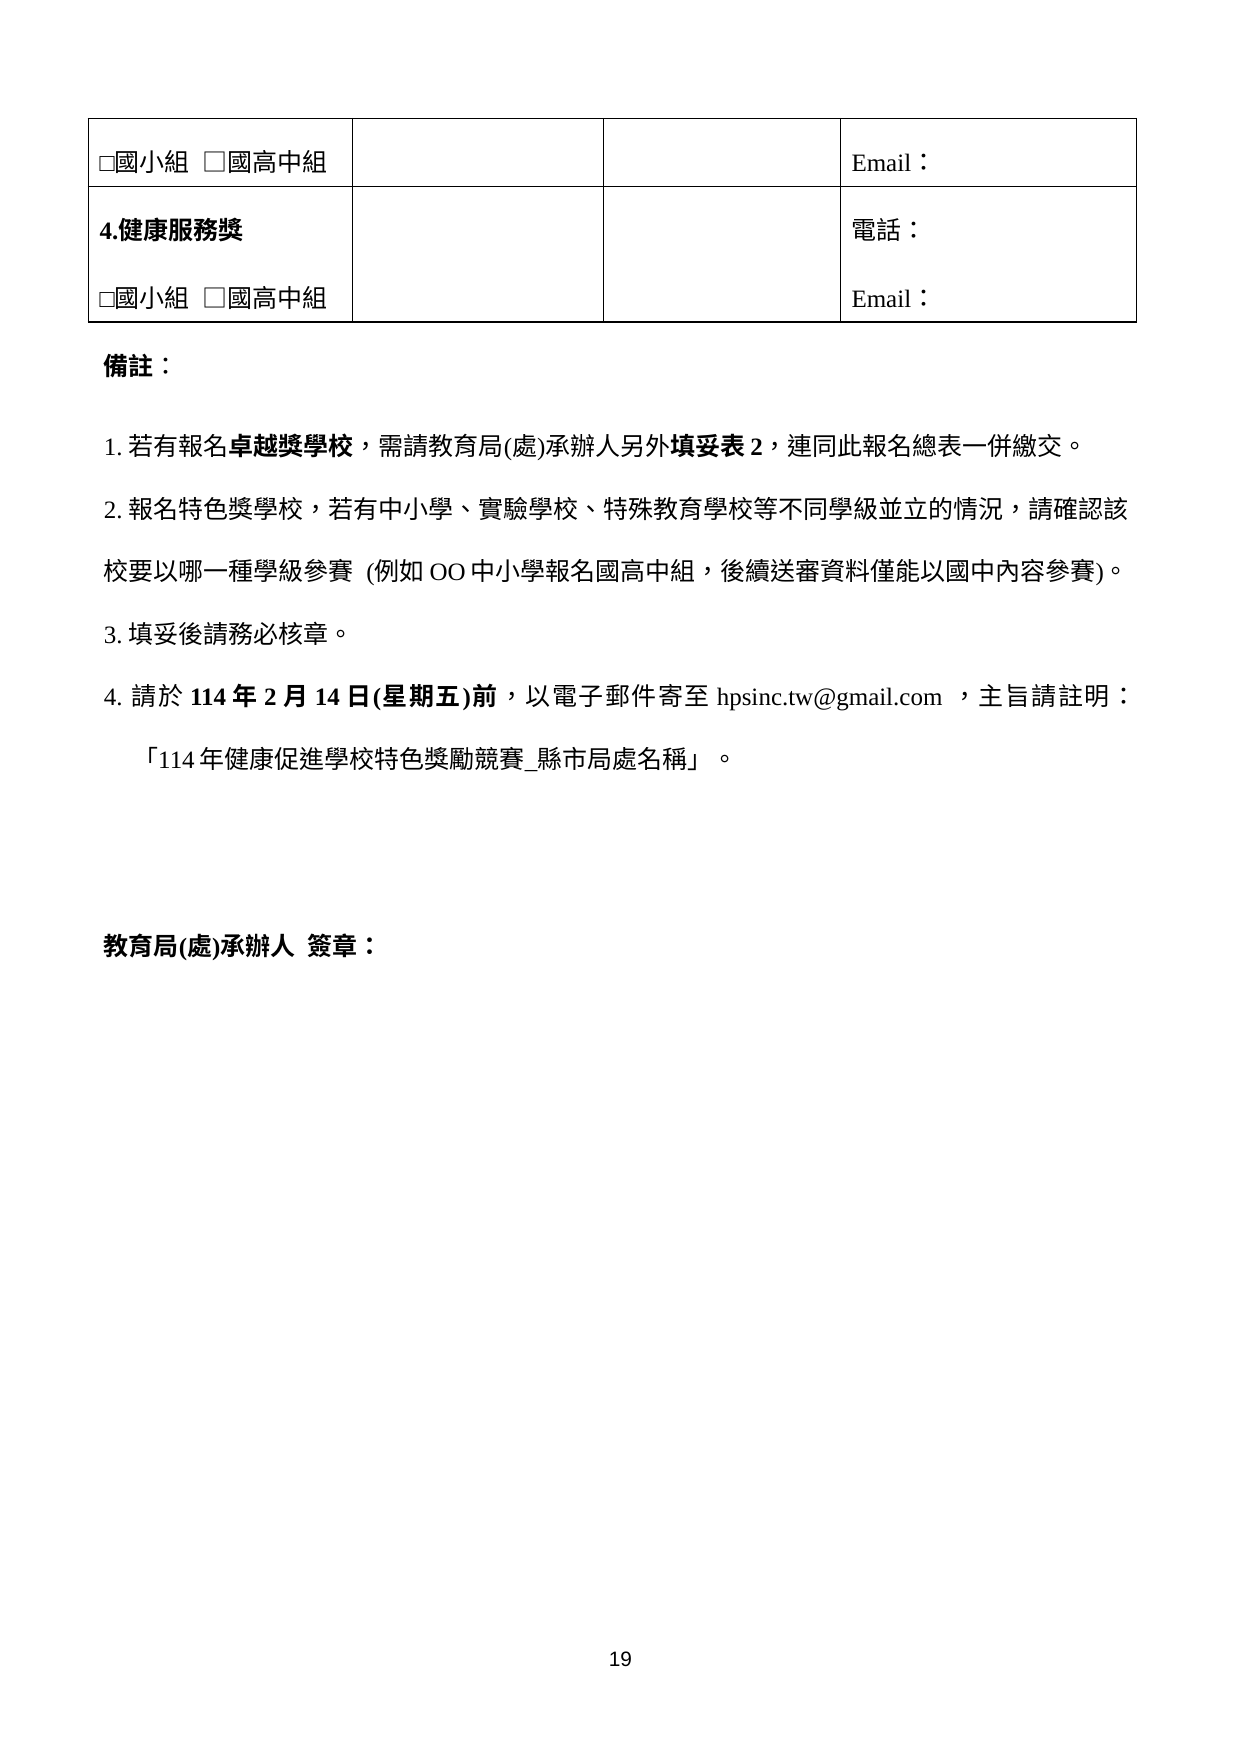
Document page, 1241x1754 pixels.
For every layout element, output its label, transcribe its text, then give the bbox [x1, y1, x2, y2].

text 1. 若有報名卓越獎學校，需請教育局(處)承辦人另外填妥表2，連同此報名總表一併繳交。 [103, 403, 1137, 466]
text 4. 請於114年2月14日(星期五)前，以電子郵件寄至hpsinc.tw@gmail.com ，主旨請註明：「114年健康促進學校特色獎勵競賽_縣市局處名稱」。 [103, 653, 1137, 778]
table_cell 4.健康服務獎 □國小組 □國高中組 [89, 187, 352, 321]
table_cell □國小組 □國高中組 [89, 119, 352, 186]
text 2. 報名特色獎學校，若有中小學、實驗學校、特殊教育學校等不同學級並立的情況，請確認該校要以哪一種學級參賽 (例如OO中小學報名國高中組，後續送審資料僅能以國中內容參賽)。 [103, 466, 1137, 591]
table_cell [353, 187, 603, 321]
table_cell [604, 119, 840, 186]
table_cell Email： [841, 119, 1136, 186]
text 教育局(處)承辦人 簽章： [103, 903, 1137, 966]
table_cell 電話： Email： [841, 187, 1136, 321]
table_cell [353, 119, 603, 186]
text 備註： [103, 323, 1137, 385]
text 3. 填妥後請務必核章。 [103, 591, 1137, 653]
table_cell [604, 187, 840, 321]
